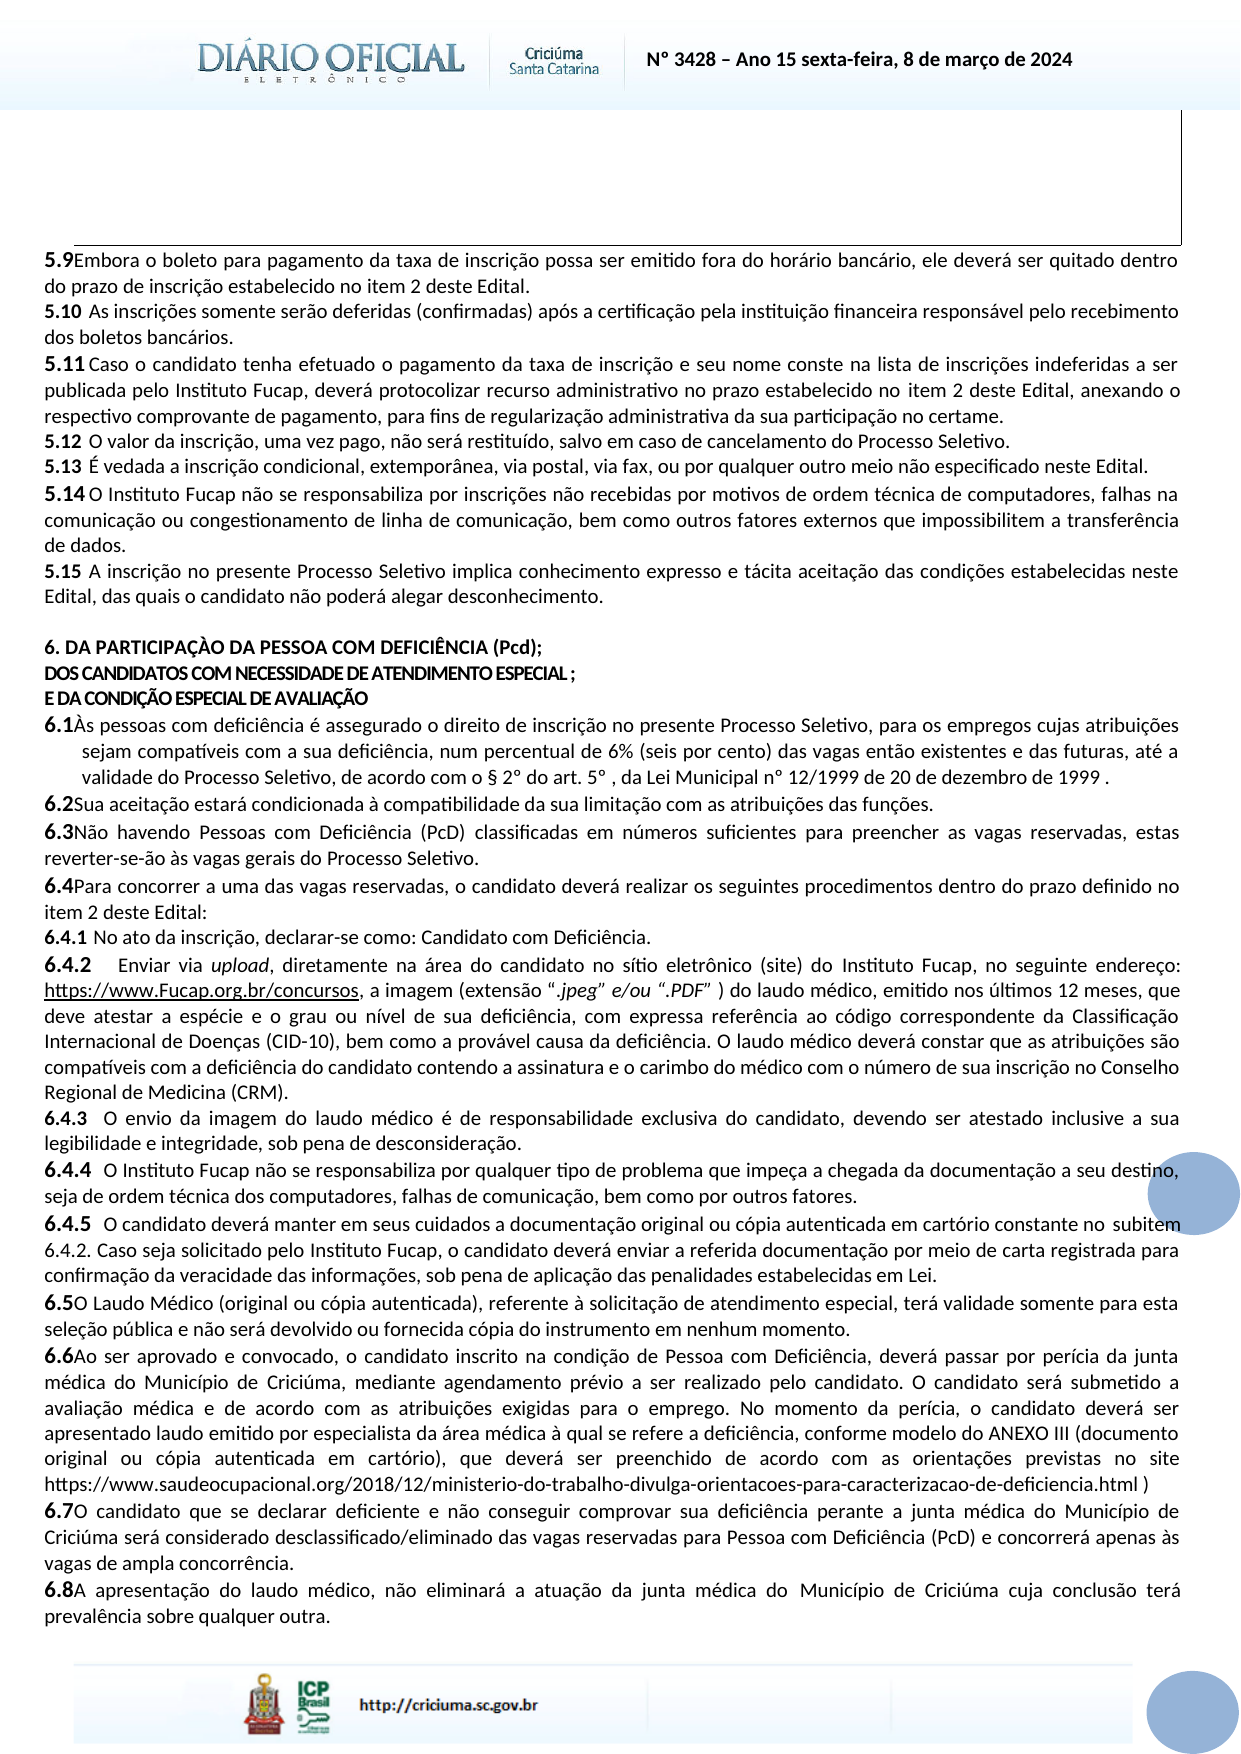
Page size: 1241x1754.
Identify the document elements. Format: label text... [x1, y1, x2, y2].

list O valor da inscrição, uma vez pago, não será restituído, salvo em caso de cancelamento do Processo Seletivo. [44, 428, 1181, 454]
list Ao ser aprovado e convocado, o candidato inscrito na condição de Pessoa com Deficiência, deverá passar por perícia da junta médica do Município de Criciúma, mediante agendamento prévio a ser realizado pelo candidato. O candidato será submetido a avaliação médica e de acordo com as atribuições exigidas para o emprego. No momento da perícia, o candidato deverá ser apresentado laudo emitido por especialista da área médica à qual se refere a deficiência, conforme modelo do ANEXO III (documento original ou cópia autenticada em cartório), que deverá ser preenchido de acordo com as orientações previstas no site https://www.saudeocupacional.org/2018/12/ministerio-do-trabalho-divulga-orientacoes-para-caracterizacao-de-deficiencia.html ) [44, 1341, 1181, 1496]
text DOS CANDIDATOS COM NECESSIDADE DE ATENDIMENTO ESPECIAL ; [44, 660, 1181, 685]
list A inscrição no presente Processo Seletivo implica conhecimento expresso e tácita aceitação das condições estabelecidas neste Edital, das quais o candidato não poderá alegar desconhecimento. [44, 558, 1181, 609]
list O Laudo Médico (original ou cópia autenticada), referente à solicitação de atendimento especial, terá validade somente para esta seleção pública e não será devolvido ou fornecida cópia do instrumento em nenhum momento. [44, 1288, 1181, 1341]
text 6. DA PARTICIPAÇÀO DA PESSOA COM DEFICIÊNCIA (Pcd); [44, 634, 1181, 660]
list Caso o candidato tenha efetuado o pagamento da taxa de inscrição e seu nome conste na lista de inscrições indeferidas a ser publicada pelo Instituto Fucap, deverá protocolizar recurso administrativo no prazo estabelecido no item 2 deste Edital, anexando o respectivo comprovante de pagamento, para fins de regularização administrativa da sua participação no certame. [44, 349, 1181, 428]
list A apresentação do laudo médico, não eliminará a atuação da junta médica do Município de Criciúma cuja conclusão terá prevalência sobre qualquer outra. [44, 1575, 1181, 1629]
list O Instituto Fucap não se responsabiliza por qualquer tipo de problema que impeça a chegada da documentação a seu destino, seja de ordem técnica dos computadores, falhas de comunicação, bem como por outros fatores. [44, 1156, 1172, 1209]
list Sua aceitação estará condicionada à compatibilidade da sua limitação com as atribuições das funções. [44, 789, 1181, 817]
list O envio da imagem do laudo médico é de responsabilidade exclusiva do candidato, devendo ser atestado inclusive a sua legibilidade e integridade, sob pena de desconsideração. [44, 1105, 1181, 1156]
list O Instituto Fucap não se responsabiliza por inscrições não recebidas por motivos de ordem técnica de computadores, falhas na comunicação ou congestionamento de linha de comunicação, bem como outros fatores externos que impossibilitem a transferência de dados. [44, 479, 1181, 558]
list As inscrições somente serão deferidas (confirmadas) após a certificação pela instituição financeira responsável pelo recebimento dos boletos bancários. [44, 299, 1181, 349]
list Enviar via upload, diretamente na área do candidato no sítio eletrônico (site) do Instituto Fucap, no seguinte endereço: https://www.Fucap.org.br/concursos, a imagem (extensão “.jpeg” e/ou “.PDF” ) do laudo médico, emitido nos últimos 12 meses, que deve atestar a espécie e o grau ou nível de sua deficiência, com expressa referência ao código correspondente da Classificação Internacional de Doenças (CID-10), bem como a provável causa da deficiência. O laudo médico deverá constar que as atribuições são compatíveis com a deficiência do candidato contendo a assinatura e o carimbo do médico com o número de sua inscrição no Conselho Regional de Medicina (CRM). [44, 950, 1181, 1105]
list É vedada a inscrição condicional, extemporânea, via postal, via fax, ou por qualquer outro meio não especificado neste Edital. [44, 454, 1181, 479]
list Às pessoas com deficiência é assegurado o direito de inscrição no presente Processo Seletivo, para os empregos cujas atribuições sejam compatíveis com a sua deficiência, num percentual de 6% (seis por cento) das vagas então existentes e das futuras, até a validade do Processo Seletivo, de acordo com o § 2º do art. 5º , da Lei Municipal nº 12/1999 de 20 de dezembro de 1999 . [44, 711, 1181, 789]
text E DA CONDIÇÃO ESPECIAL DE AVALIAÇÃO [44, 685, 1181, 711]
list Embora o boleto para pagamento da taxa de inscrição possa ser emitido fora do horário bancário, ele deverá ser quitado dentro do prazo de inscrição estabelecido no item 2 deste Edital. [44, 245, 1181, 299]
list O candidato deverá manter em seus cuidados a documentação original ou cópia autenticada em cartório constante no subitem 6.4.2. Caso seja solicitado pelo Instituto Fucap, o candidato deverá enviar a referida documentação por meio de carta registrada para confirmação da veracidade das informações, sob pena de aplicação das penalidades estabelecidas em Lei. [44, 1209, 1181, 1288]
list Para concorrer a uma das vagas reservadas, o candidato deverá realizar os seguintes procedimentos dentro do prazo definido no item 2 deste Edital: [44, 871, 1181, 924]
list Não havendo Pessoas com Deficiência (PcD) classificadas em números suficientes para preencher as vagas reservadas, estas reverter-se-ão às vagas gerais do Processo Seletivo. [44, 817, 1181, 871]
list O candidato que se declarar deficiente e não conseguir comprovar sua deficiência perante a junta médica do Município de Criciúma será considerado desclassificado/eliminado das vagas reservadas para Pessoa com Deficiência (PcD) e concorrerá apenas às vagas de ampla concorrência. [44, 1496, 1181, 1575]
list No ato da inscrição, declarar-se como: Candidato com Deficiência. [44, 924, 1181, 950]
